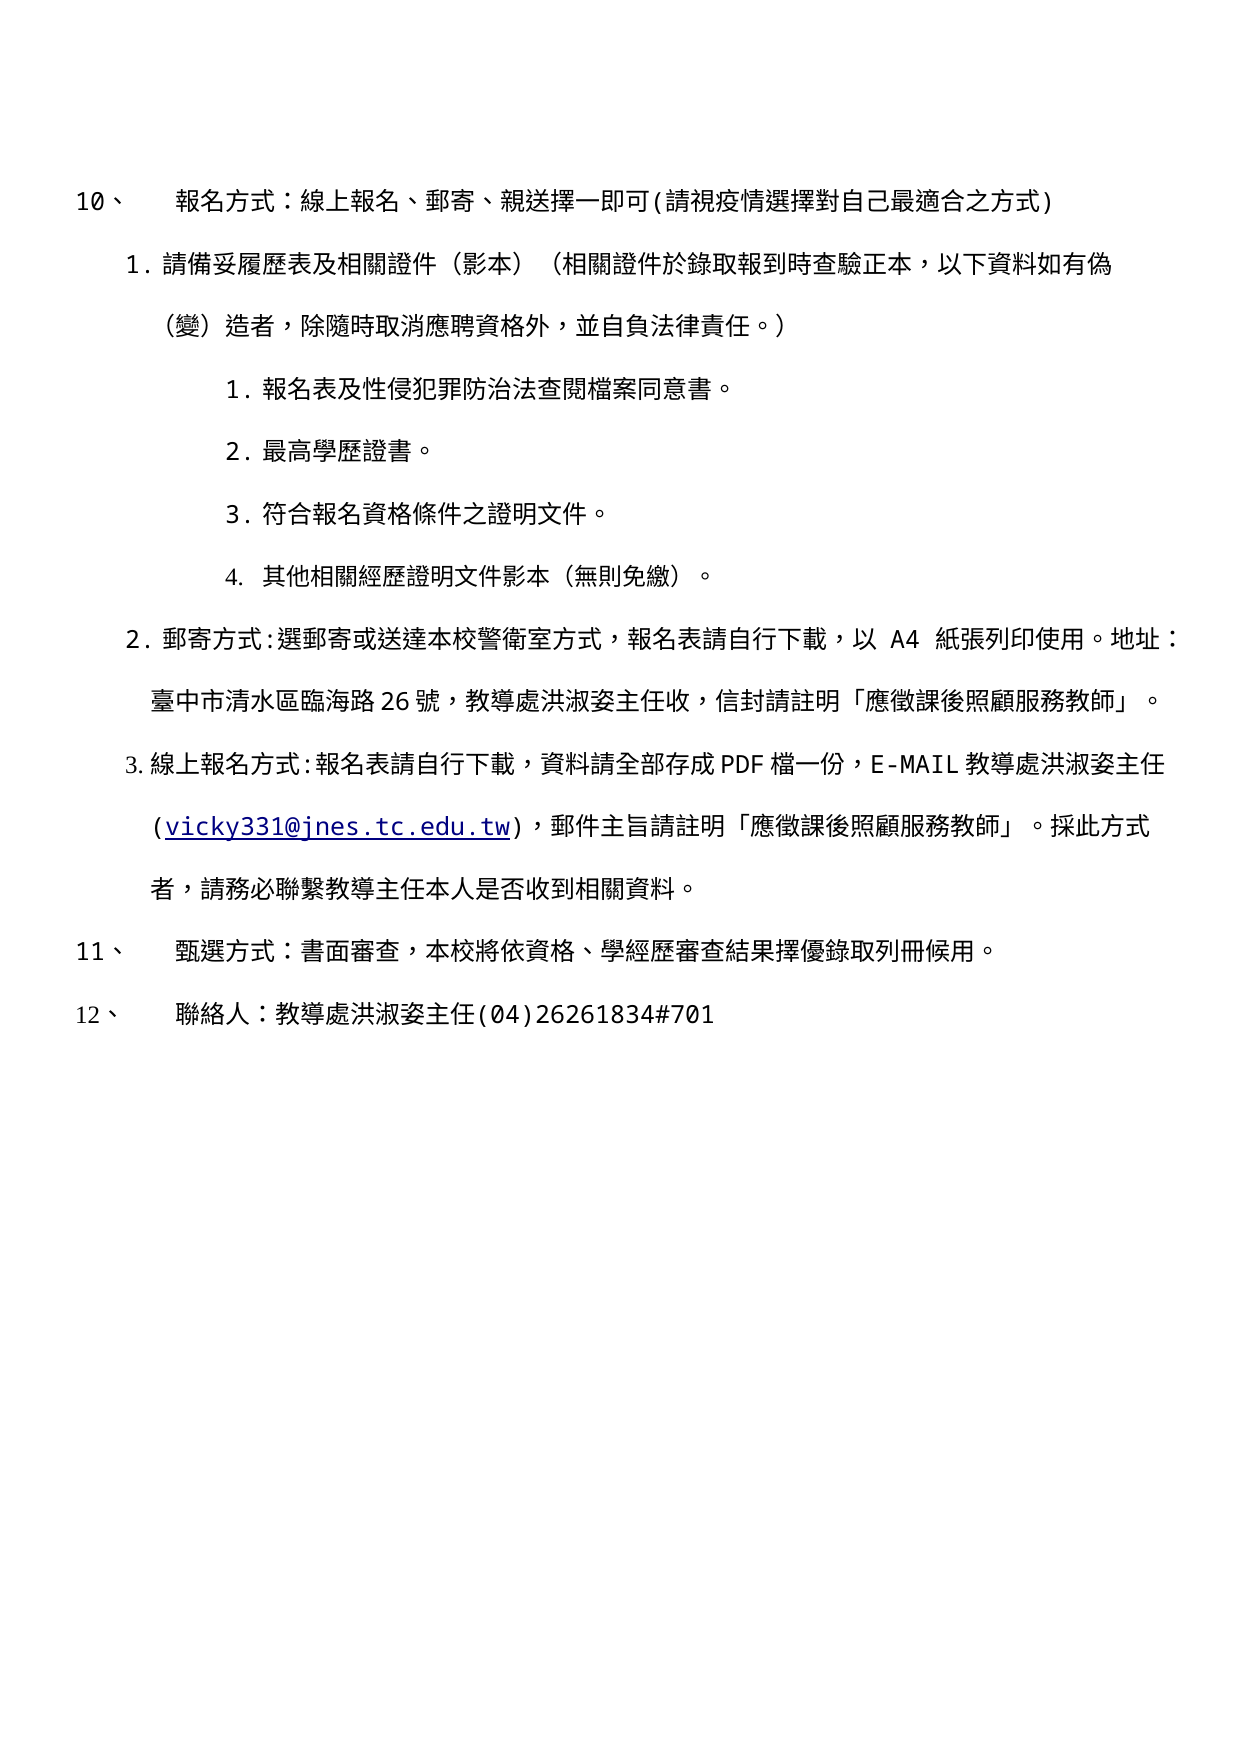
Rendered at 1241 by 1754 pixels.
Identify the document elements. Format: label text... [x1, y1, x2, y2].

list 報名方式：線上報名、郵寄、親送擇一即可(請視疫情選擇對自己最適合之方式) [75, 158, 1165, 221]
list 請備妥履歷表及相關證件（影本）（相關證件於錄取報到時查驗正本，以下資料如有偽（變）造者，除隨時取消應聘資格外，並自負法律責任。） [125, 221, 1165, 346]
list 聯絡人：教導處洪淑姿主任(04)26261834#701 [75, 971, 1165, 1033]
list 報名表及性侵犯罪防治法查閱檔案同意書。 [225, 346, 1165, 408]
list 郵寄方式:選郵寄或送達本校警衛室方式，報名表請自行下載，以 A4 紙張列印使用。地址：臺中市清水區臨海路26號，教導處洪淑姿主任收，信封請註明「應徵課後照顧服務教師」。 [125, 596, 1165, 721]
list 線上報名方式:報名表請自行下載，資料請全部存成PDF檔一份，E-MAIL教導處洪淑姿主任(vicky331@jnes.tc.edu.tw)，郵件主旨請註明「應徵課後照顧服務教師」。採此方式者，請務必聯繫教導主任本人是否收到相關資料。 [125, 721, 1165, 908]
list 甄選方式：書面審查，本校將依資格、學經歷審查結果擇優錄取列冊候用。 [75, 908, 1165, 971]
list 符合報名資格條件之證明文件。 [225, 471, 1165, 533]
list 其他相關經歷證明文件影本（無則免繳）。 [225, 533, 1165, 596]
list 最高學歷證書。 [225, 408, 1165, 471]
list [125, 96, 1165, 158]
